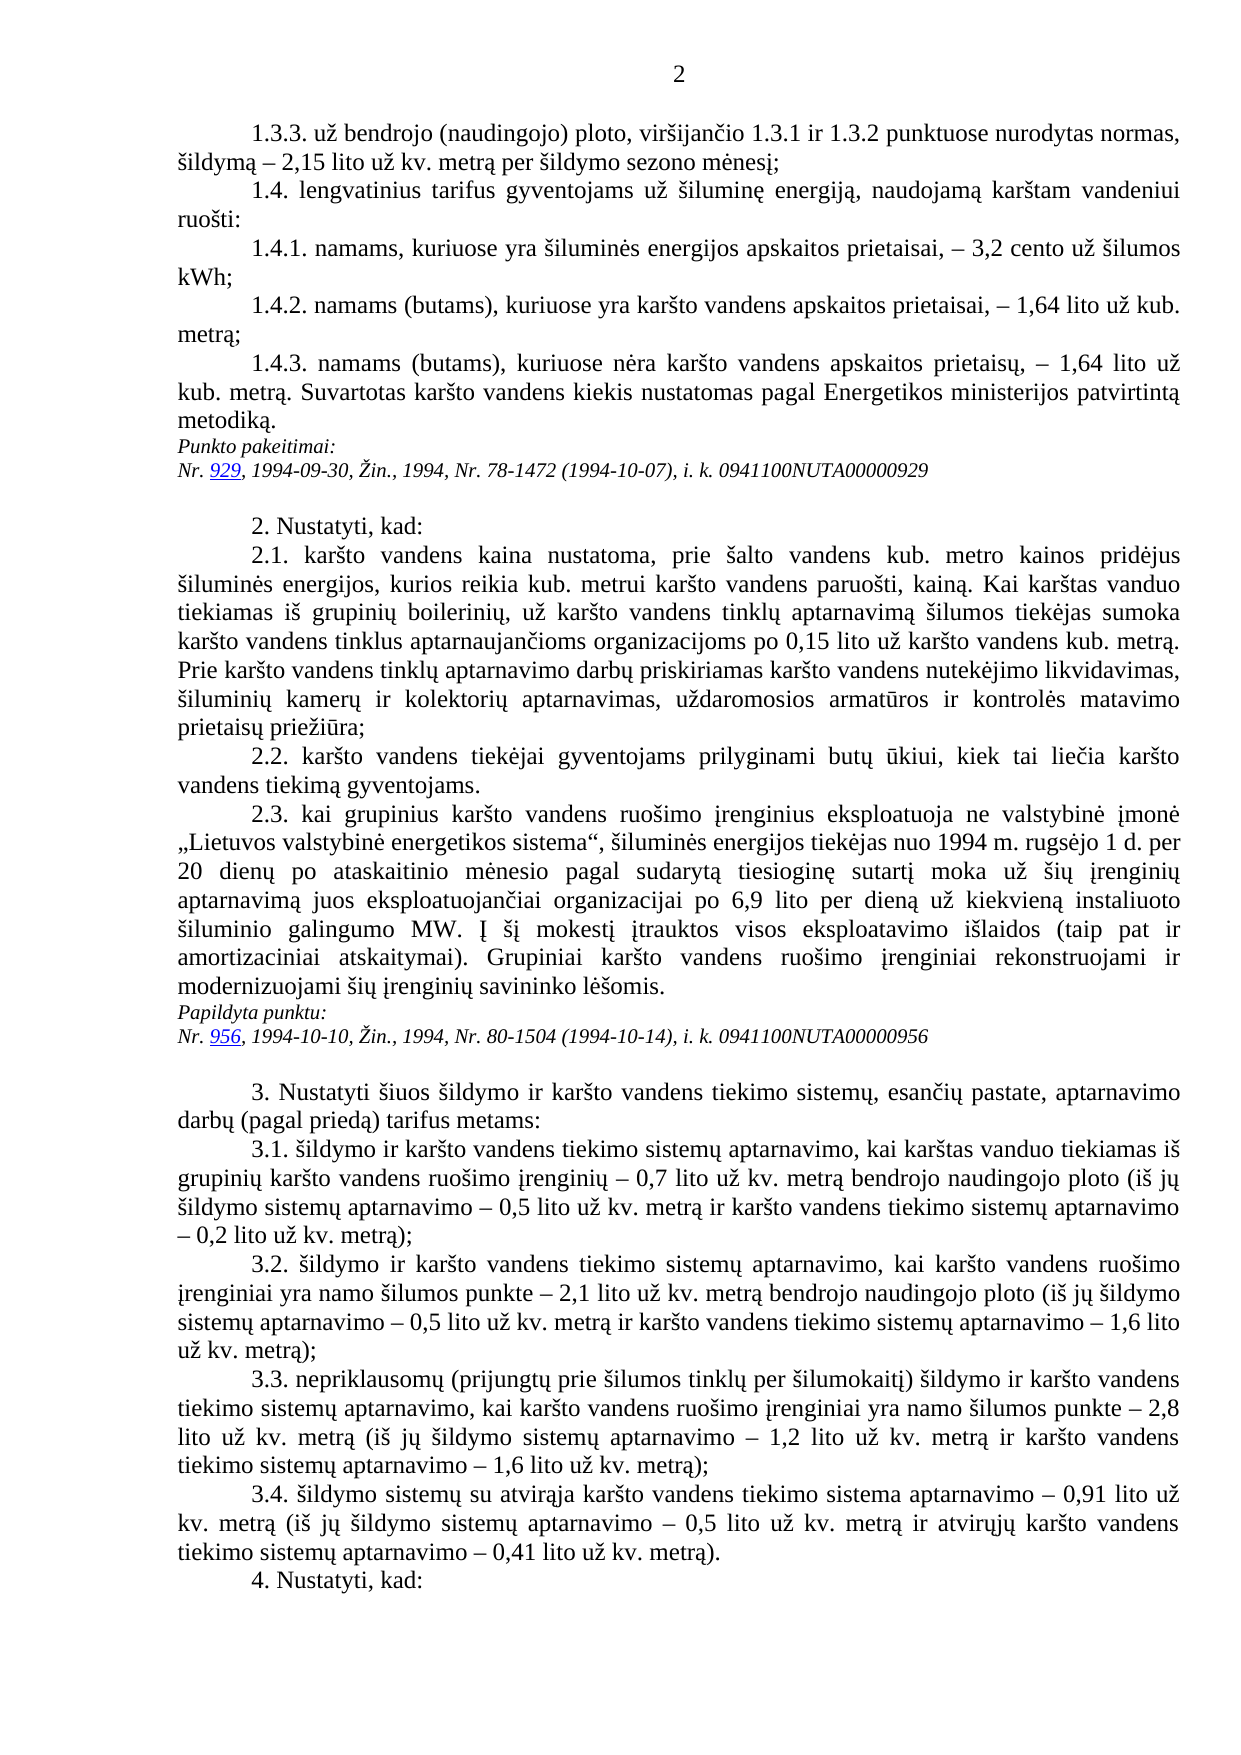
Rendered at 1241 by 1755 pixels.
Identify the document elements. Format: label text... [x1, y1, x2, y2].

text 3. Nustatyti šiuos šildymo ir karšto vandens tiekimo sistemų, esančių pastate, aptarnavimo darbų (pagal priedą) tarifus metams: [177, 1077, 1181, 1134]
text 3.2. šildymo ir karšto vandens tiekimo sistemų aptarnavimo, kai karšto vandens ruošimo įrenginiai yra namo šilumos punkte – 2,1 lito už kv. metrą bendrojo naudingojo ploto (iš jų šildymo sistemų aptarnavimo – 0,5 lito už kv. metrą ir karšto vandens tiekimo sistemų aptarnavimo – 1,6 lito už kv. metrą); [177, 1249, 1181, 1364]
text 1.3.3. už bendrojo (naudingojo) ploto, viršijančio 1.3.1 ir 1.3.2 punktuose nurodytas normas, šildymą – 2,15 lito už kv. metrą per šildymo sezono mėnesį; [177, 118, 1181, 176]
text 2.1. karšto vandens kaina nustatoma, prie šalto vandens kub. metro kainos pridėjus šiluminės energijos, kurios reikia kub. metrui karšto vandens paruošti, kainą. Kai karštas vanduo tiekiamas iš grupinių boilerinių, už karšto vandens tinklų aptarnavimą šilumos tiekėjas sumoka karšto vandens tinklus aptarnaujančioms organizacijoms po 0,15 lito už karšto vandens kub. metrą. Prie karšto vandens tinklų aptarnavimo darbų priskiriamas karšto vandens nutekėjimo likvidavimas, šiluminių kamerų ir kolektorių aptarnavimas, uždaromosios armatūros ir kontrolės matavimo prietaisų priežiūra; [177, 540, 1181, 741]
text 3.4. šildymo sistemų su atvirąja karšto vandens tiekimo sistema aptarnavimo – 0,91 lito už kv. metrą (iš jų šildymo sistemų aptarnavimo – 0,5 lito už kv. metrą ir atvirųjų karšto vandens tiekimo sistemų aptarnavimo – 0,41 lito už kv. metrą). [177, 1479, 1181, 1566]
text 1.4.1. namams, kuriuose yra šiluminės energijos apskaitos prietaisai, – 3,2 cento už šilumos kWh; [177, 233, 1181, 291]
text 4. Nustatyti, kad: [177, 1566, 1181, 1594]
text 3.3. nepriklausomų (prijungtų prie šilumos tinklų per šilumokaitį) šildymo ir karšto vandens tiekimo sistemų aptarnavimo, kai karšto vandens ruošimo įrenginiai yra namo šilumos punkte – 2,8 lito už kv. metrą (iš jų šildymo sistemų aptarnavimo – 1,2 lito už kv. metrą ir karšto vandens tiekimo sistemų aptarnavimo – 1,6 lito už kv. metrą); [177, 1364, 1181, 1479]
text Nr. 929, 1994-09-30, Žin., 1994, Nr. 78-1472 (1994-10-07), i. k. 0941100NUTA00000929 [177, 458, 1181, 482]
text 2. Nustatyti, kad: [177, 511, 1181, 540]
text 3.1. šildymo ir karšto vandens tiekimo sistemų aptarnavimo, kai karštas vanduo tiekiamas iš grupinių karšto vandens ruošimo įrenginių – 0,7 lito už kv. metrą bendrojo naudingojo ploto (iš jų šildymo sistemų aptarnavimo – 0,5 lito už kv. metrą ir karšto vandens tiekimo sistemų aptarnavimo – 0,2 lito už kv. metrą); [177, 1134, 1181, 1249]
text Nr. 956, 1994-10-10, Žin., 1994, Nr. 80-1504 (1994-10-14), i. k. 0941100NUTA00000956 [177, 1024, 1181, 1048]
text 1.4. lengvatinius tarifus gyventojams už šiluminę energiją, naudojamą karštam vandeniui ruošti: [177, 176, 1181, 233]
text 1.4.3. namams (butams), kuriuose nėra karšto vandens apskaitos prietaisų, – 1,64 lito už kub. metrą. Suvartotas karšto vandens kiekis nustatomas pagal Energetikos ministerijos patvirtintą metodiką. [177, 348, 1181, 434]
text 2.3. kai grupinius karšto vandens ruošimo įrenginius eksploatuoja ne valstybinė įmonė „Lietuvos valstybinė energetikos sistema“, šiluminės energijos tiekėjas nuo 1994 m. rugsėjo 1 d. per 20 dienų po ataskaitinio mėnesio pagal sudarytą tiesioginę sutartį moka už šių įrenginių aptarnavimą juos eksploatuojančiai organizacijai po 6,9 lito per dieną už kiekvieną instaliuoto šiluminio galingumo MW. Į šį mokestį įtrauktos visos eksploatavimo išlaidos (taip pat ir amortizaciniai atskaitymai). Grupiniai karšto vandens ruošimo įrenginiai rekonstruojami ir modernizuojami šių įrenginių savininko lėšomis. [177, 799, 1181, 1000]
text Papildyta punktu: [177, 1000, 1181, 1024]
text 2.2. karšto vandens tiekėjai gyventojams prilyginami butų ūkiui, kiek tai liečia karšto vandens tiekimą gyventojams. [177, 741, 1181, 799]
text Punkto pakeitimai: [177, 434, 1181, 458]
text 1.4.2. namams (butams), kuriuose yra karšto vandens apskaitos prietaisai, – 1,64 lito už kub. metrą; [177, 291, 1181, 348]
